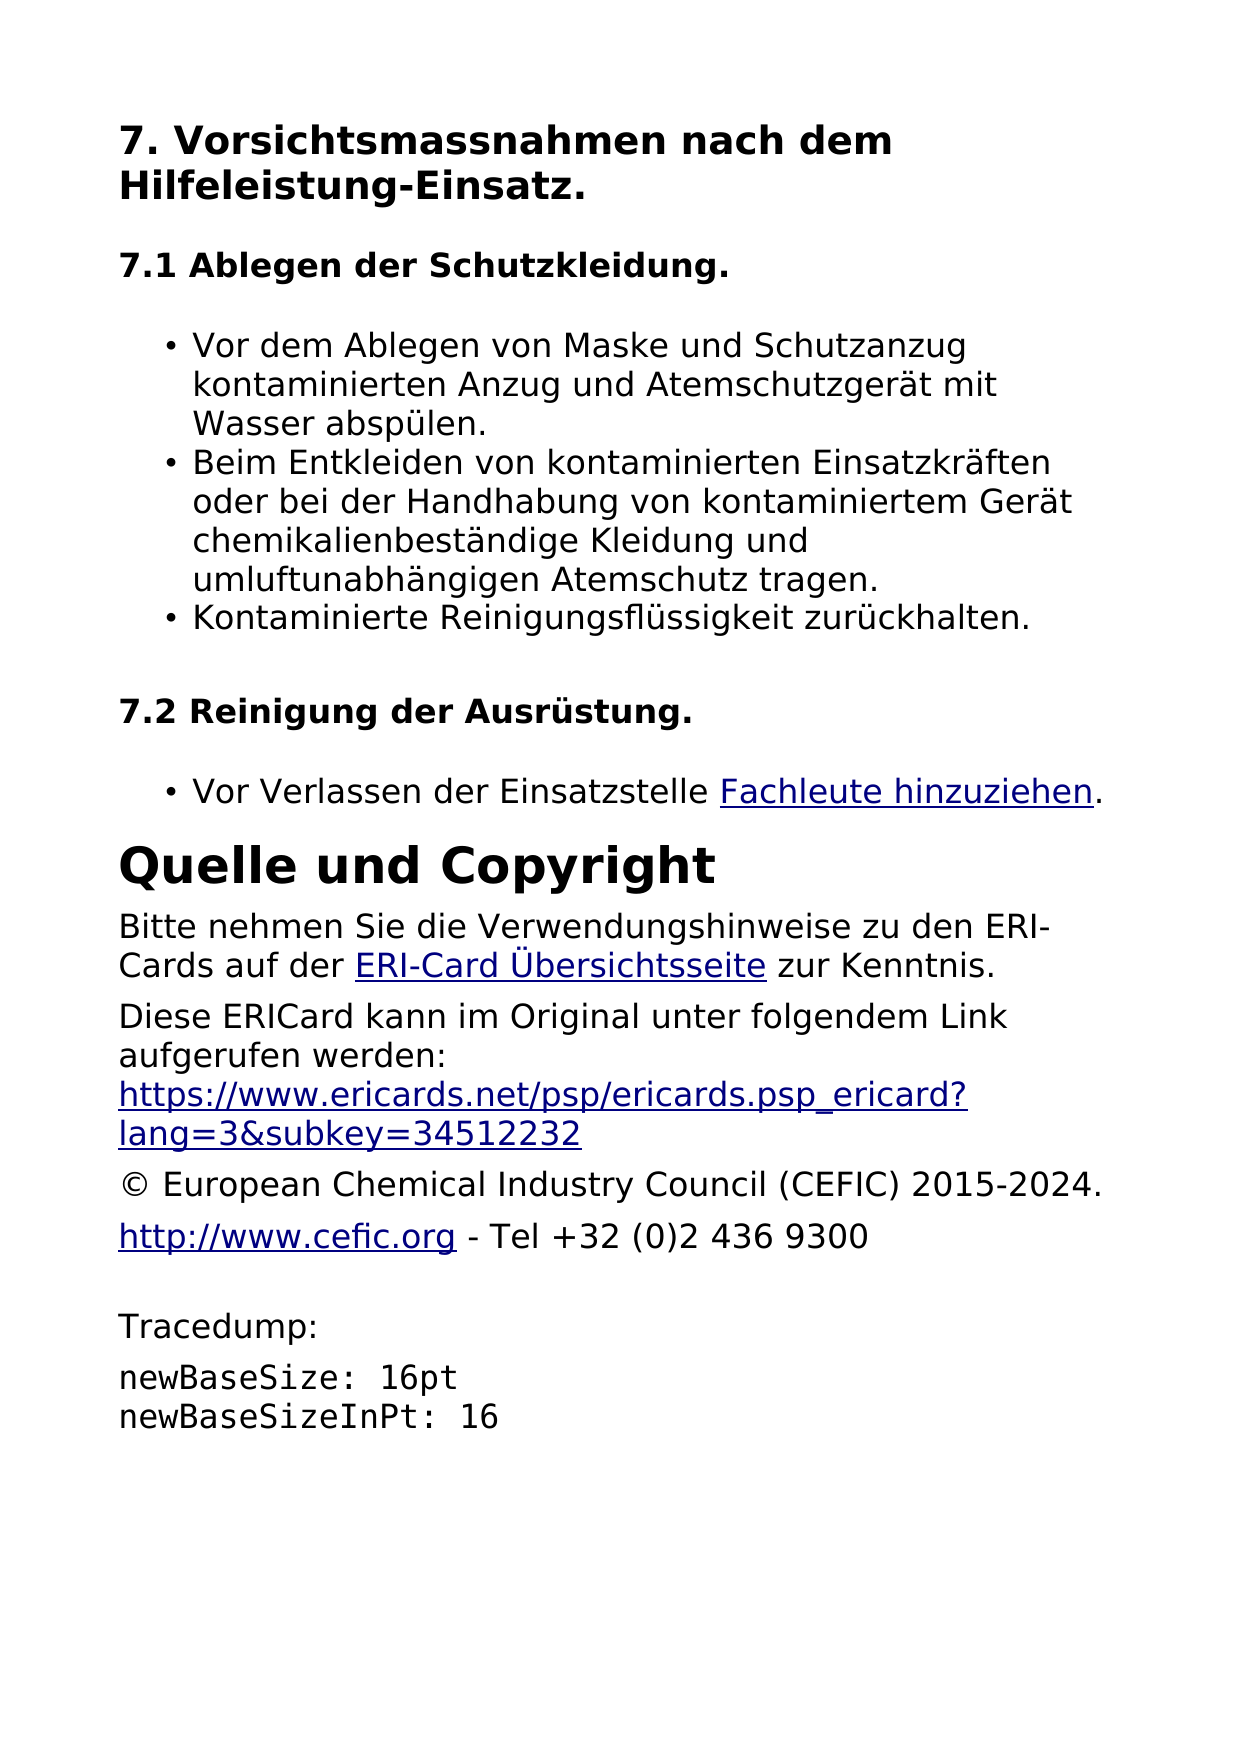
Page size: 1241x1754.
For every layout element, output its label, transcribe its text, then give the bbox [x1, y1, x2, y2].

text http://www.cefic.org - Tel +32 (0)2 436 9300 [118, 1217, 1122, 1256]
list Beim Entkleiden von kontaminierten Einsatzkräften oder bei der Handhabung von kontaminiertem Gerät chemikalienbeständige Kleidung und umluftunabhängigen Atemschutz tragen. [177, 443, 1122, 599]
list Vor dem Ablegen von Maske und Schutzanzug kontaminierten Anzug und Atemschutzgerät mit Wasser abspülen. [177, 327, 1122, 443]
subtitle 7.2 Reinigung der Ausrüstung. [118, 692, 1122, 731]
text © European Chemical Industry Council (CEFIC) 2015-2024. [118, 1166, 1122, 1204]
text Bitte nehmen Sie die Verwendungshinweise zu den ERI-Cards auf der ERI-Card Übersichtsseite zur Kenntnis. [118, 908, 1122, 985]
subtitle 7.1 Ablegen der Schutzkleidung. [118, 246, 1122, 285]
subtitle 7. Vorsichtsmassnahmen nach dem Hilfeleistung-Einsatz. [118, 118, 1122, 208]
text Tracedump: [118, 1268, 1122, 1346]
list Vor Verlassen der Einsatzstelle Fachleute hinzuziehen. [177, 773, 1122, 812]
text newBaseSize: 16pt newBaseSizeInPt: 16 [118, 1359, 1122, 1436]
list Kontaminierte Reinigungsflüssigkeit zurückhalten. [177, 599, 1122, 638]
subtitle Quelle und Copyright [118, 837, 1122, 895]
text Diese ERICard kann im Original unter folgendem Link aufgerufen werden: https://www.ericards.net/psp/ericards.psp_ericard?lang=3&subkey=34512232 [118, 998, 1122, 1153]
